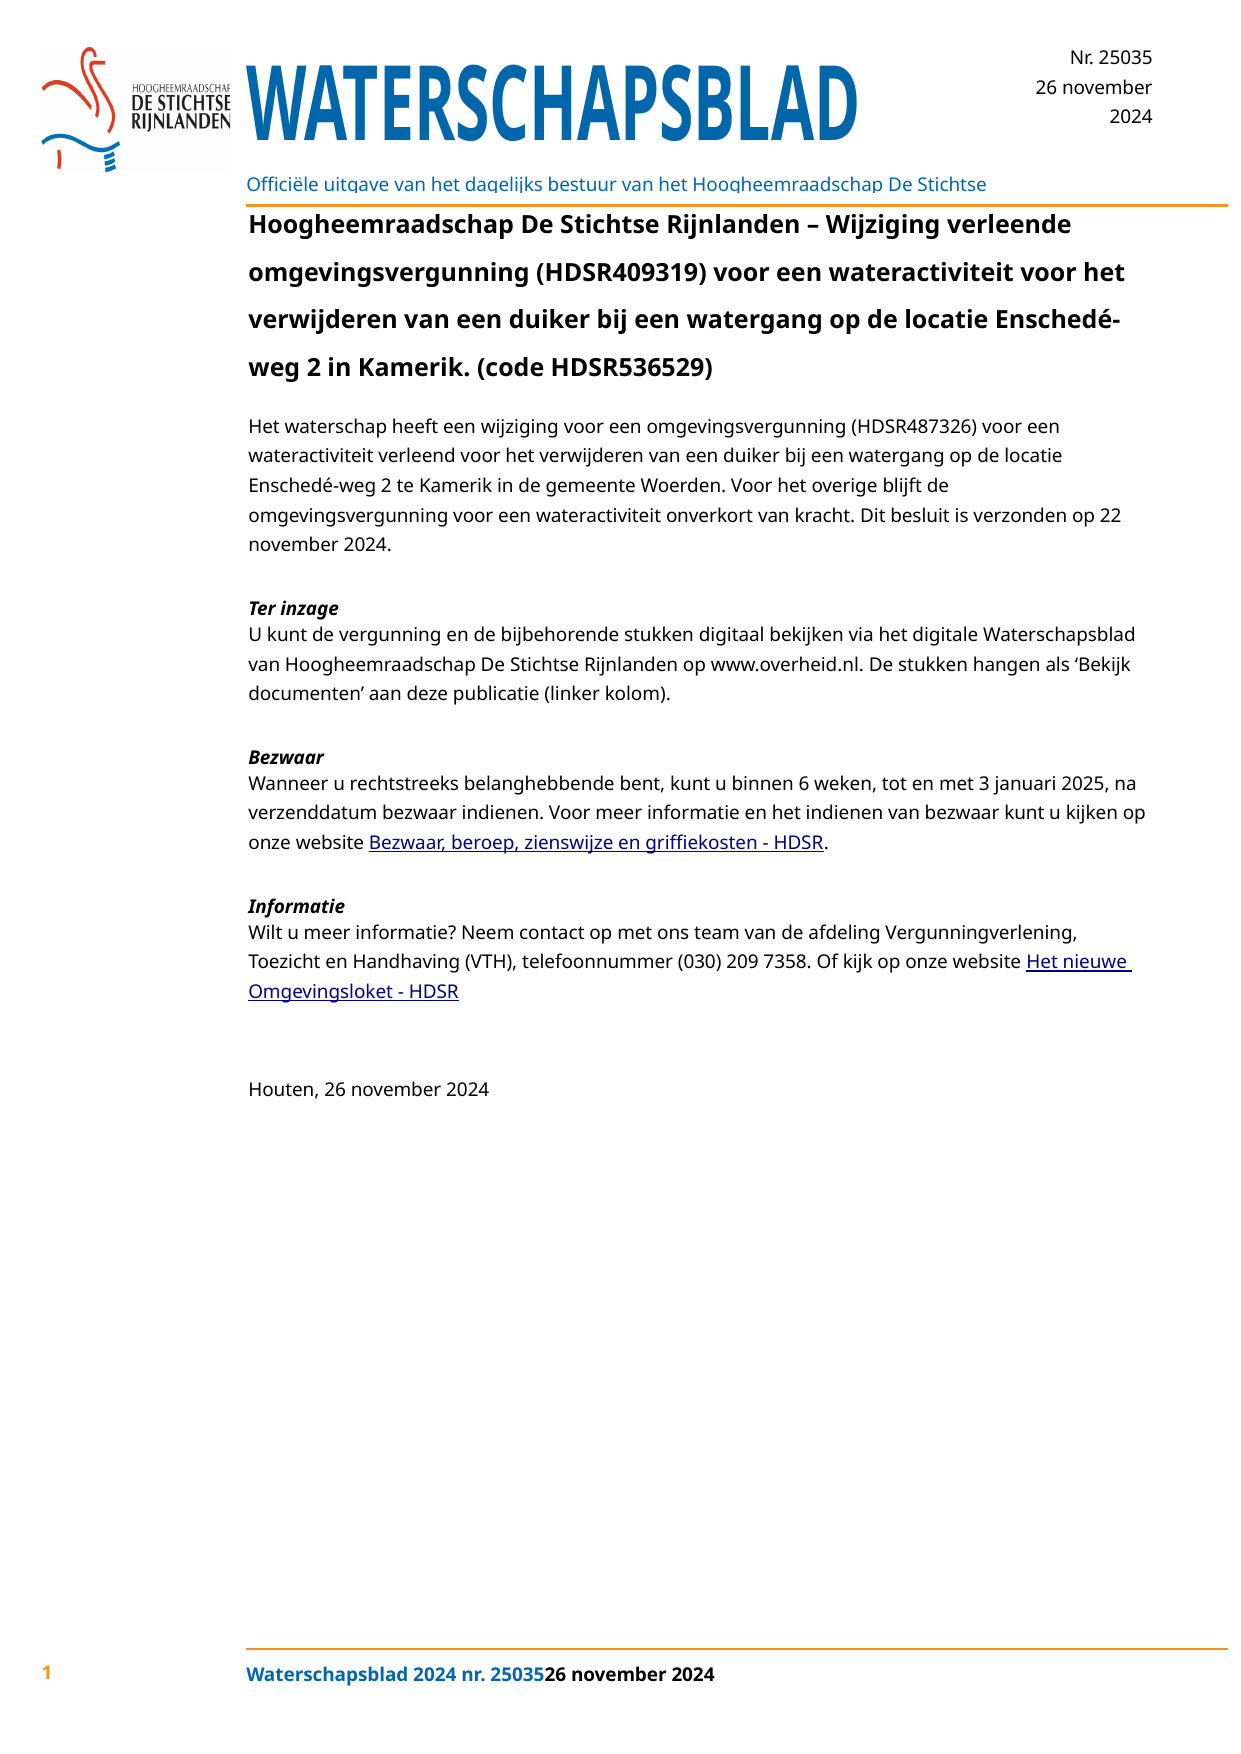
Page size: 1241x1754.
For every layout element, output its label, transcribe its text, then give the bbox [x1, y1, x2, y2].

text Hoogheemraadschap De Stichtse Rijnlanden – Wijziging verleende omgevingsvergunning (HDSR409319) voor een wateractiviteit voor het verwijderen van een duiker bij een watergang op de locatie Enschedé-weg 2 in Kamerik. (code HDSR536529) [248, 207, 1152, 384]
text Houten, 26 november 2024 [248, 1076, 1152, 1102]
text Informatie [248, 893, 1152, 919]
text Wanneer u rechtstreeks belanghebbende bent, kunt u binnen 6 weken, tot en met 3 januari 2025, na verzenddatum bezwaar indienen. Voor meer informatie en het indienen van bezwaar kunt u kijken op onze website Bezwaar, beroep, zienswijze en griffiekosten - HDSR. [248, 770, 1152, 855]
text Ter inzage [248, 595, 1152, 621]
picture [41, 47, 231, 172]
text U kunt de vergunning en de bijbehorende stukken digitaal bekijken via het digitale Waterschapsblad van Hoogheemraadschap De Stichtse Rijnlanden op www.overheid.nl. De stukken hangen als ‘Bekijk documenten’ aan deze publicatie (linker kolom). [248, 621, 1152, 706]
text Het waterschap heeft een wijziging voor een omgevingsvergunning (HDSR487326) voor een wateractiviteit verleend voor het verwijderen van een duiker bij een watergang op de locatie Enschedé-weg 2 te Kamerik in de gemeente Woerden. Voor het overige blijft de omgevingsvergunning voor een wateractiviteit onverkort van kracht. Dit besluit is verzonden op 22 november 2024. [248, 413, 1152, 557]
text Bezwaar [248, 744, 1152, 770]
text Wilt u meer informatie? Neem contact op met ons team van de afdeling Vergunningverlening, Toezicht en Handhaving (VTH), telefoonnummer (030) 209 7358. Of kijk op onze website Het nieuwe Omgevingsloket - HDSR [248, 919, 1152, 1004]
